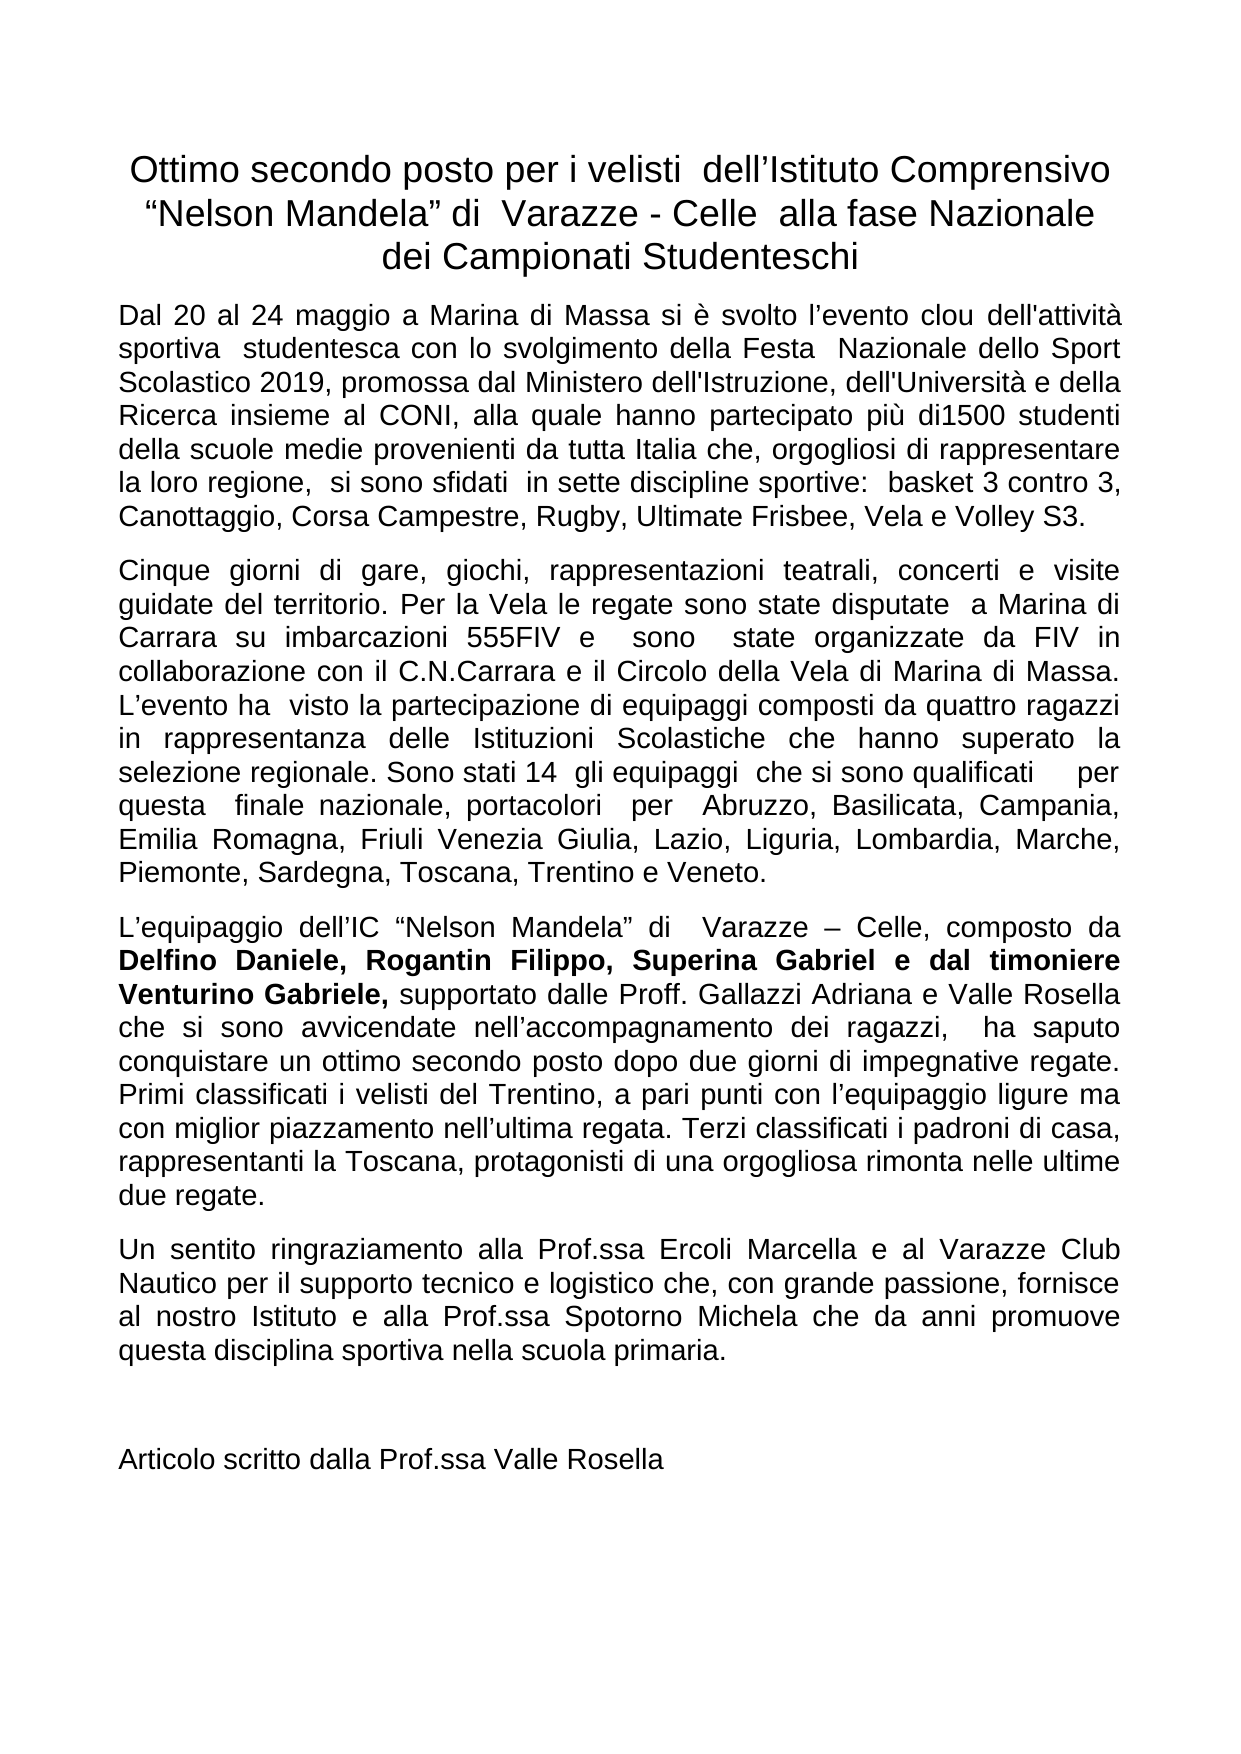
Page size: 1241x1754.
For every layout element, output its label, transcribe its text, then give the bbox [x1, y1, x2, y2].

text Dal 20 al 24 maggio a Marina di Massa si è svolto l’evento clou dell'attività sportiva studentesca con lo svolgimento della Festa Nazionale dello Sport Scolastico 2019, promossa dal Ministero dell'Istruzione, dell'Università e della Ricerca insieme al CONI, alla quale hanno partecipato più di1500 studenti della scuole medie provenienti da tutta Italia che, orgogliosi di rappresentare la loro regione, si sono sfidati in sette discipline sportive: basket 3 contro 3, Canottaggio, Corsa Campestre, Rugby, Ultimate Frisbee, Vela e Volley S3. [118, 298, 1122, 533]
text Articolo scritto dalla Prof.ssa Valle Rosella [118, 1442, 1122, 1475]
text Cinque giorni di gare, giochi, rappresentazioni teatrali, concerti e visite guidate del territorio. Per la Vela le regate sono state disputate a Marina di Carrara su imbarcazioni 555FIV e sono state organizzate da FIV in collaborazione con il C.N.Carrara e il Circolo della Vela di Marina di Massa. L’evento ha visto la partecipazione di equipaggi composti da quattro ragazzi in rappresentanza delle Istituzioni Scolastiche che hanno superato la selezione regionale. Sono stati 14 gli equipaggi che si sono qualificati per questa finale nazionale, portacolori per Abruzzo, Basilicata, Campania, Emilia Romagna, Friuli Venezia Giulia, Lazio, Liguria, Lombardia, Marche, Piemonte, Sardegna, Toscana, Trentino e Veneto. [118, 553, 1122, 889]
text L’equipaggio dell’IC “Nelson Mandela” di Varazze – Celle, composto da Delfino Daniele, Rogantin Filippo, Superina Gabriel e dal timoniere Venturino Gabriele, supportato dalle Proff. Gallazzi Adriana e Valle Rosella che si sono avvicendate nell’accompagnamento dei ragazzi, ha saputo conquistare un ottimo secondo posto dopo due giorni di impegnative regate. Primi classificati i velisti del Trentino, a pari punti con l’equipaggio ligure ma con miglior piazzamento nell’ultima regata. Terzi classificati i padroni di casa, rappresentanti la Toscana, protagonisti di una orgogliosa rimonta nelle ultime due regate. [118, 910, 1122, 1212]
text Ottimo secondo posto per i velisti dell’Istituto Comprensivo “Nelson Mandela” di Varazze - Celle alla fase Nazionale dei Campionati Studenteschi [118, 148, 1122, 277]
text Un sentito ringraziamento alla Prof.ssa Ercoli Marcella e al Varazze Club Nautico per il supporto tecnico e logistico che, con grande passione, fornisce al nostro Istituto e alla Prof.ssa Spotorno Michela che da anni promuove questa disciplina sportiva nella scuola primaria. [118, 1232, 1122, 1367]
